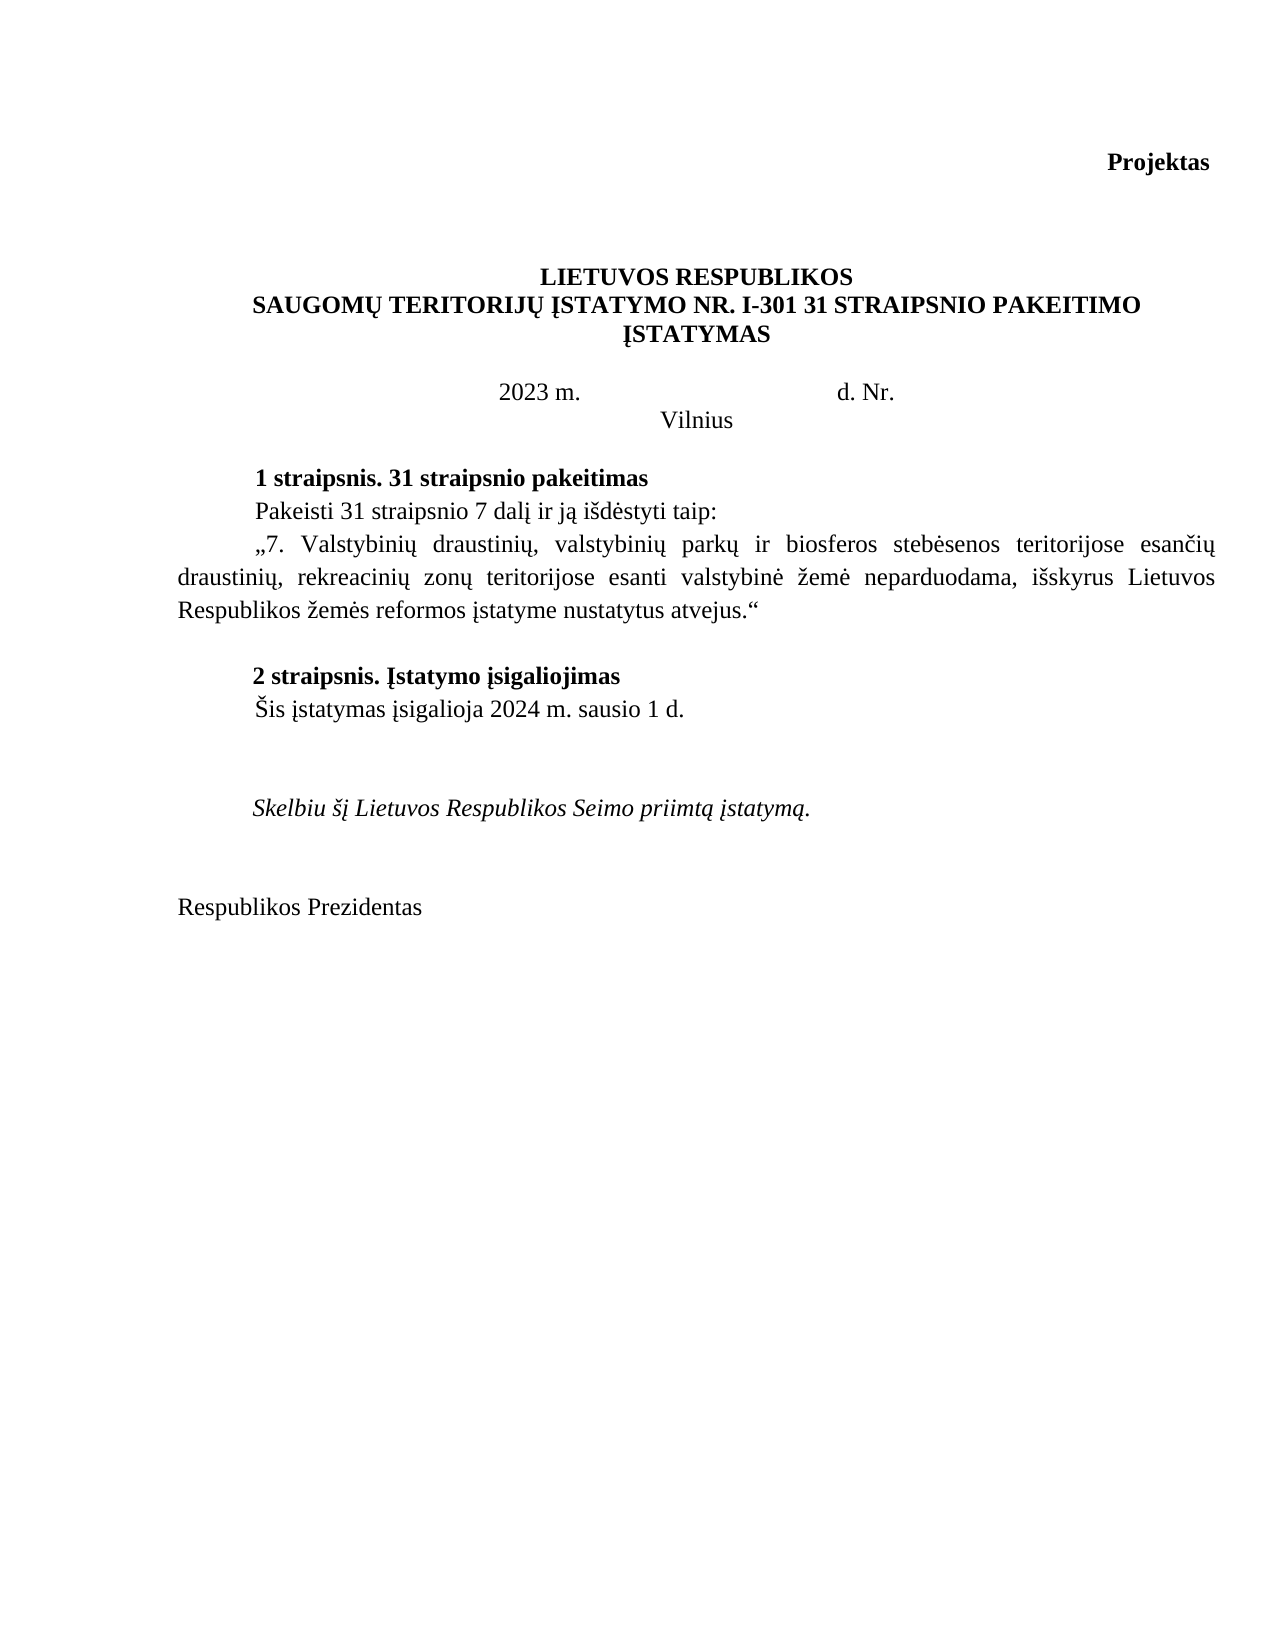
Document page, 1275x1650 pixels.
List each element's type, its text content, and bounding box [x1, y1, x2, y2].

text Vilnius [177, 406, 1216, 434]
text „7. Valstybinių draustinių, valstybinių parkų ir biosferos stebėsenos teritorijose esančių draustinių, rekreacinių zonų teritorijose esanti valstybinė žemė neparduodama, išskyrus Lietuvos Respublikos žemės reformos įstatyme nustatytus atvejus.“ [177, 529, 1216, 624]
text 1 straipsnis. 31 straipsnio pakeitimas [177, 463, 1216, 492]
text Pakeisti 31 straipsnio 7 dalį ir ją išdėstyti taip: [177, 496, 1216, 525]
text Projektas [177, 147, 1216, 176]
subtitle Skelbiu šį Lietuvos Respublikos Seimo priimtą įstatymą. [177, 793, 1216, 822]
text LIETUVOS RESPUBLIKOS [177, 262, 1216, 291]
text 2 straipsnis. Įstatymo įsigaliojimas [177, 661, 1216, 690]
text SAUGOMŲ TERITORIJŲ įstatymo Nr. I-301 31 STRAIPSNIO pakeitimo [177, 291, 1216, 319]
text 2023 m. d. Nr. [177, 377, 1216, 406]
text Šis įstatymas įsigalioja 2024 m. sausio 1 d. [177, 694, 1216, 723]
text Respublikos Prezidentas [177, 892, 1216, 921]
text ĮSTATYMAS [177, 319, 1216, 348]
